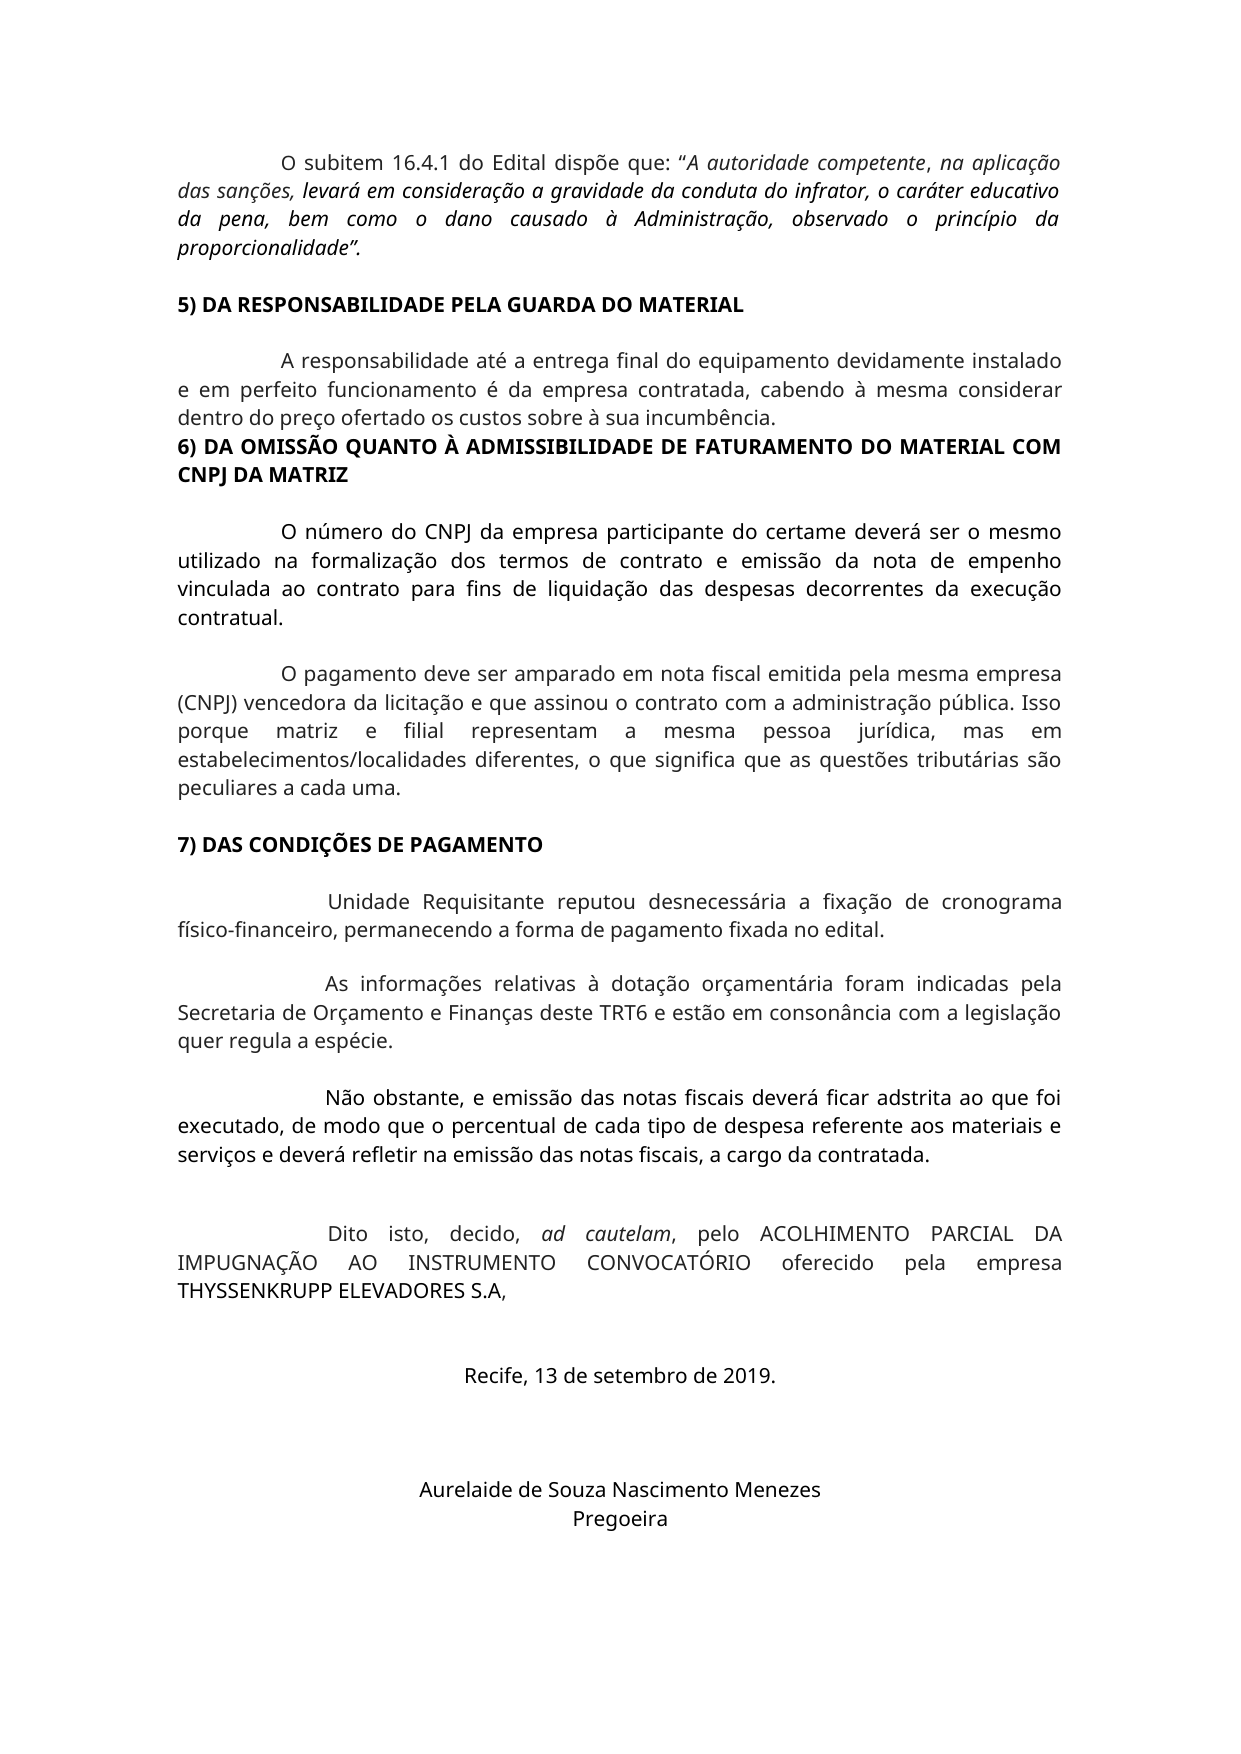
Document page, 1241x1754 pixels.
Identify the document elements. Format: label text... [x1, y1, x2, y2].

text A responsabilidade até a entrega final do equipamento devidamente instalado e em perfeito funcionamento é da empresa contratada, cabendo à mesma considerar dentro do preço ofertado os custos sobre à sua incumbência. [177, 347, 1063, 432]
text 7) DAS CONDIÇÕES DE PAGAMENTO [177, 830, 1063, 858]
text O número do CNPJ da empresa participante do certame deverá ser o mesmo utilizado na formalização dos termos de contrato e emissão da nota de empenho vinculada ao contrato para fins de liquidação das despesas decorrentes da execução contratual. [177, 517, 1063, 631]
text O pagamento deve ser amparado em nota fiscal emitida pela mesma empresa (CNPJ) vencedora da licitação e que assinou o contrato com a administração pública. Isso porque matriz e filial representam a mesma pessoa jurídica, mas em estabelecimentos/localidades diferentes, o que significa que as questões tributárias são peculiares a cada uma. [177, 659, 1063, 802]
text Recife, 13 de setembro de 2019. [177, 1362, 1063, 1390]
text 6) DA OMISSÃO QUANTO À ADMISSIBILIDADE DE FATURAMENTO DO MATERIAL COM CNPJ DA MATRIZ [177, 432, 1063, 489]
text O subitem 16.4.1 do Edital dispõe que: “A autoridade competente, na aplicação das sanções, levará em consideração a gravidade da conduta do infrator, o caráter educativo da pena, bem como o dano causado à Administração, observado o princípio da proporcionalidade”. [177, 148, 1063, 261]
text 5) DA RESPONSABILIDADE PELA GUARDA DO MATERIAL [177, 290, 1063, 318]
text Dito isto, decido, ad cautelam, pelo ACOLHIMENTO PARCIAL DA IMPUGNAÇÃO AO INSTRUMENTO CONVOCATÓRIO oferecido pela empresa THYSSENKRUPP ELEVADORES S.A, [177, 1219, 1063, 1305]
text As informações relativas à dotação orçamentária foram indicadas pela Secretaria de Orçamento e Finanças deste TRT6 e estão em consonância com a legislação quer regula a espécie. [177, 969, 1063, 1055]
text Aurelaide de Souza Nascimento Menezes [177, 1475, 1063, 1504]
text Unidade Requisitante reputou desnecessária a fixação de cronograma físico-financeiro, permanecendo a forma de pagamento fixada no edital. [177, 887, 1063, 944]
text Pregoeira [177, 1504, 1063, 1532]
text Não obstante, e emissão das notas fiscais deverá ficar adstrita ao que foi executado, de modo que o percentual de cada tipo de despesa referente aos materiais e serviços e deverá refletir na emissão das notas fiscais, a cargo da contratada. [177, 1083, 1063, 1168]
